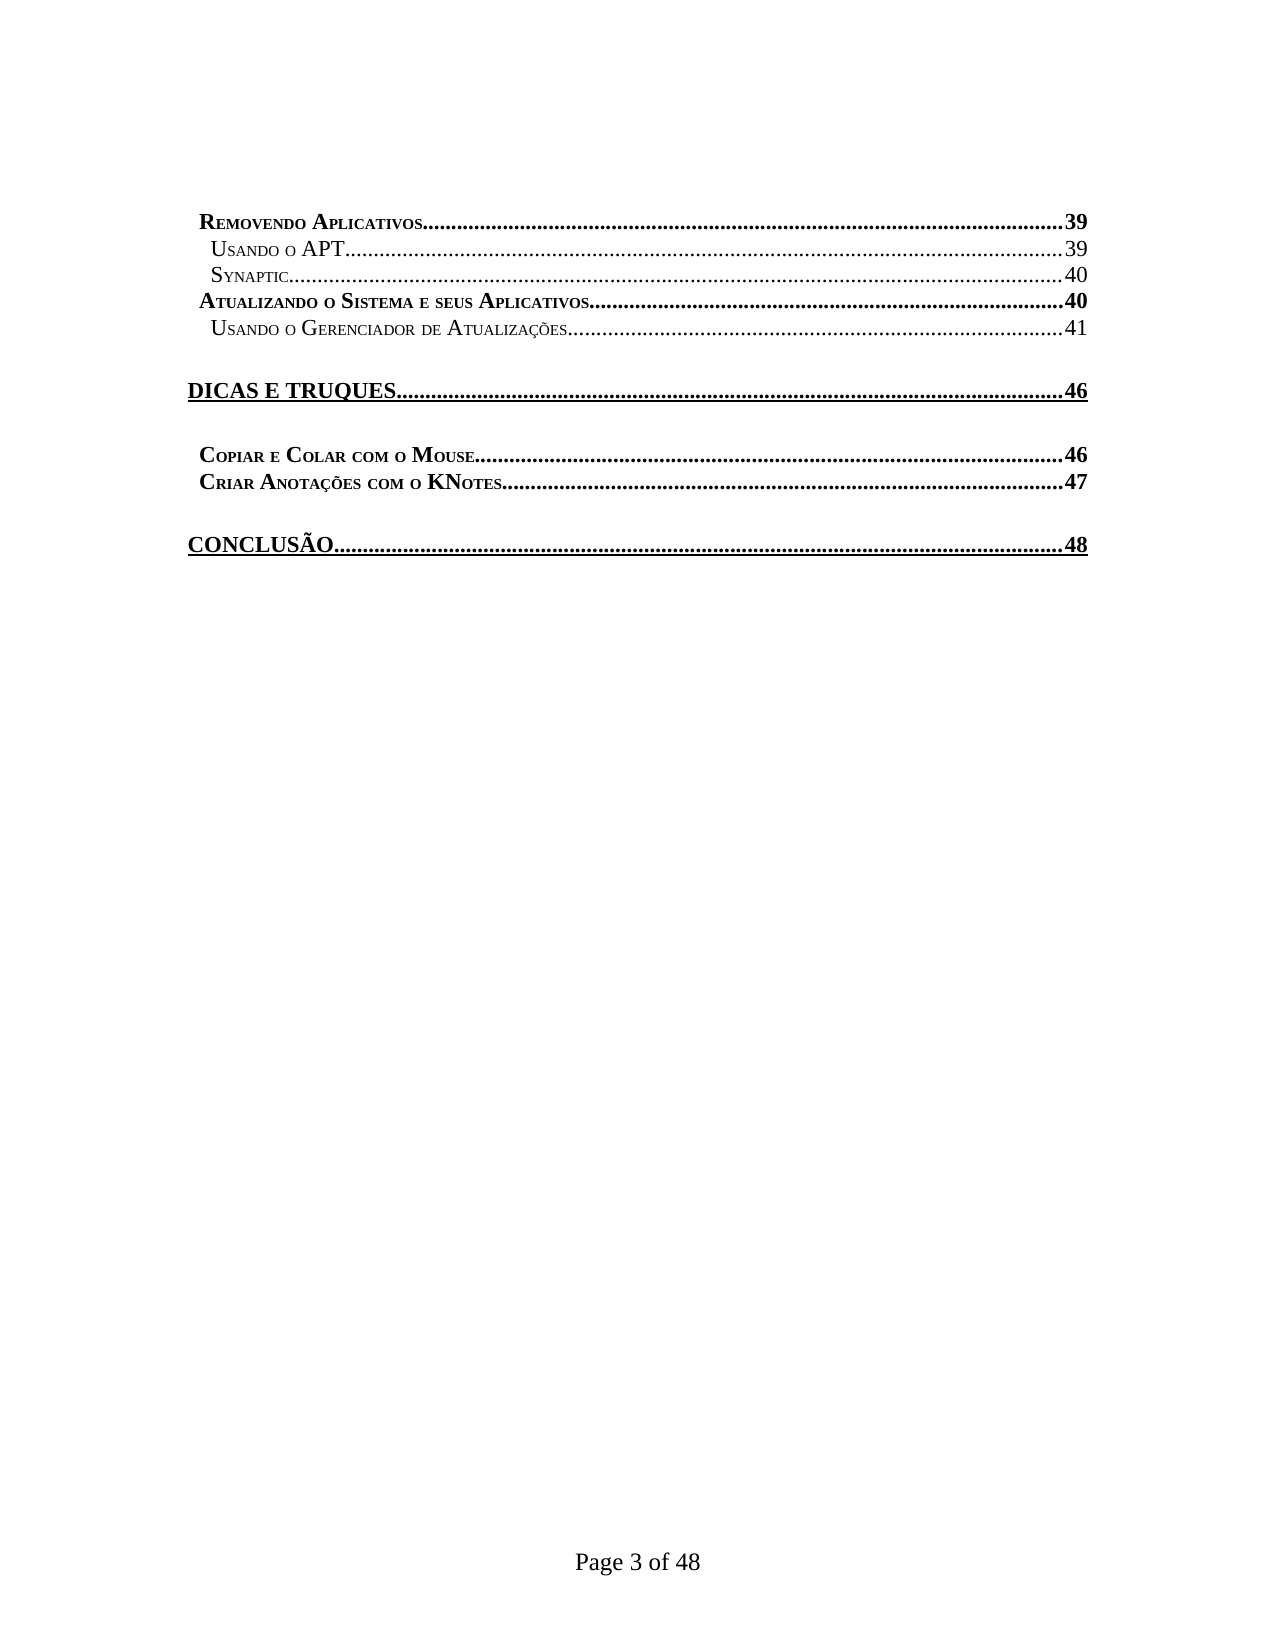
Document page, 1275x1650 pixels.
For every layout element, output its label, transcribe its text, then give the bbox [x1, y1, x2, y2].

text Criar Anotações com o KNotes 47 [187, 468, 1087, 494]
text Usando o APT 39 [187, 234, 1087, 261]
text Copiar e Colar com o Mouse 46 [187, 441, 1087, 468]
text Usando o Gerenciador de Atualizações 41 [187, 314, 1087, 340]
text Removendo Aplicativos 39 [187, 208, 1087, 234]
text Synaptic 40 [187, 261, 1087, 287]
text Dicas e Truques 46 [187, 377, 1087, 400]
text Conclusão 48 [187, 532, 1087, 554]
text Atualizando o Sistema e seus Aplicativos 40 [187, 287, 1087, 314]
